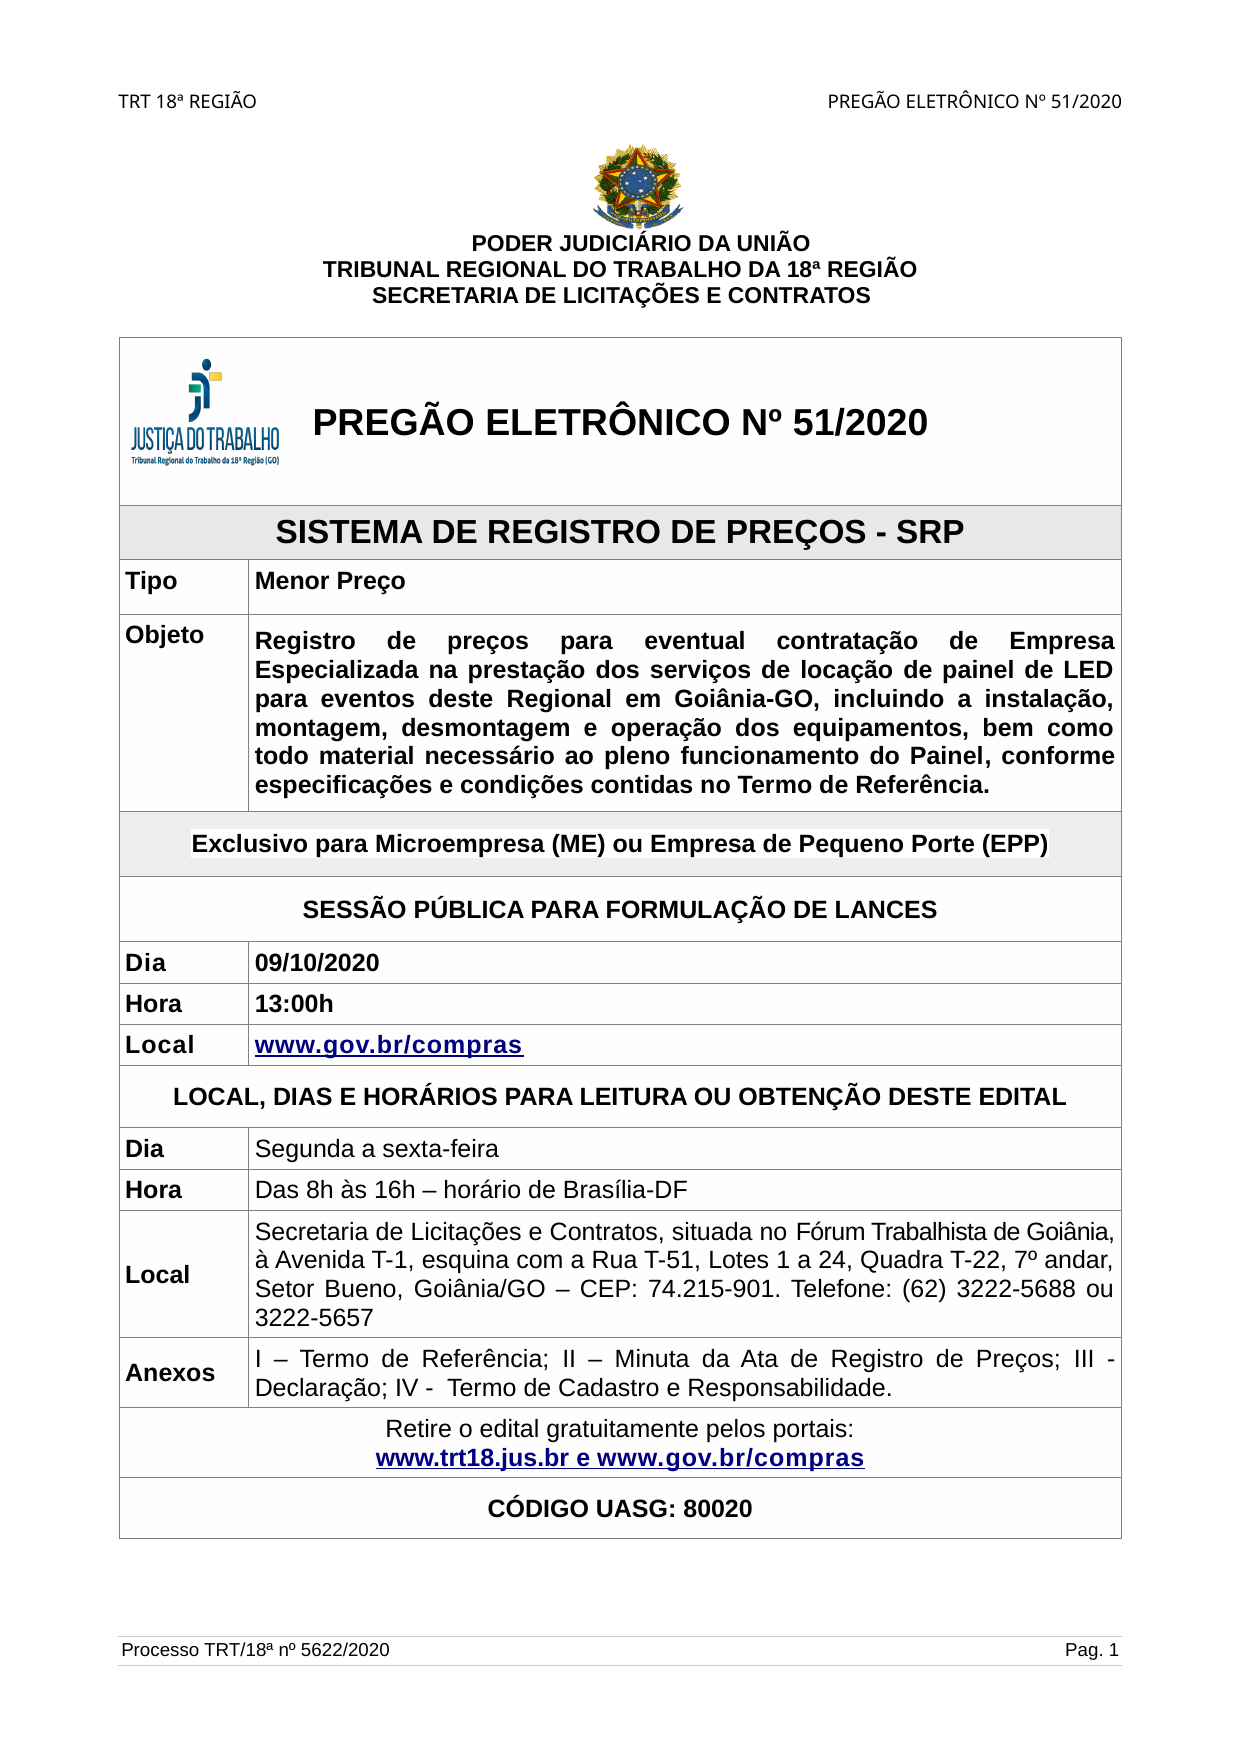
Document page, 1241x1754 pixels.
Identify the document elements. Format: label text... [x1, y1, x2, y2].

table_cell SISTEMA DE REGISTRO DE PREÇOS - SRP [120, 506, 1121, 559]
table_cell Retire o edital gratuitamente pelos portais: www.trt18.jus.br e www.gov.br/compras [120, 1408, 1121, 1477]
table_cell Objeto [120, 615, 248, 811]
table_cell Secretaria de Licitações e Contratos, situada no Fórum Trabalhista de Goiânia, à Avenida T-1, esquina com a Rua T-51, Lotes 1 a 24, Quadra T-22, 7º andar, Setor Bueno, Goiânia/GO – CEP: 74.215-901. Telefone: (62) 3222-5688 ou 3222-5657 [249, 1211, 1121, 1337]
table_header PREGÃO ELETRÔNICO Nº 51/2020 [120, 338, 1121, 505]
table_cell 09/10/2020 [249, 942, 1121, 982]
table_cell LOCAL, DIAS E HORÁRIOS PARA LEITURA OU OBTENÇÃO DESTE EDITAL [120, 1066, 1121, 1127]
table_cell Local [120, 1025, 248, 1065]
table_cell Menor Preço [249, 560, 1121, 614]
table_cell Das 8h às 16h – horário de Brasília-DF [249, 1170, 1121, 1210]
table_cell Segunda a sexta-feira [249, 1128, 1121, 1168]
picture [127, 356, 283, 469]
text SECRETARIA DE LICITAÇÕES E CONTRATOS [118, 282, 1124, 308]
table_cell Registro de preços para eventual contratação de Empresa Especializada na prestação dos serviços de locação de painel de LED para eventos deste Regional em Goiânia-GO, incluindo a instalação, montagem, desmontagem e operação dos equipamentos, bem como todo material necessário ao pleno funcionamento do Painel, conforme especificações e condições contidas no Termo de Referência. [249, 615, 1121, 811]
table_cell Dia [120, 942, 248, 982]
table_cell Hora [120, 1170, 248, 1210]
table_cell Tipo [120, 560, 248, 614]
table_cell Local [120, 1211, 248, 1337]
table_cell Hora [120, 984, 248, 1024]
table_cell Dia [120, 1128, 248, 1168]
text TRIBUNAL REGIONAL DO TRABALHO DA 18ª REGIÃO [116, 256, 1124, 282]
table_cell 13:00h [249, 984, 1121, 1024]
text PODER JUDICIÁRIO DA UNIÃO [160, 229, 1122, 256]
table_cell www.gov.br/compras [249, 1025, 1121, 1065]
table_cell Exclusivo para Microempresa (ME) ou Empresa de Pequeno Porte (EPP) [120, 812, 1121, 876]
table_cell Anexos [120, 1338, 248, 1407]
table_cell SESSÃO PÚBLICA PARA FORMULAÇÃO DE LANCES [120, 877, 1121, 941]
table_cell CÓDIGO UASG: 80020 [120, 1478, 1121, 1538]
table_cell I – Termo de Referência; II – Minuta da Ata de Registro de Preços; III - Declaração; IV - Termo de Cadastro e Responsabilidade. [249, 1338, 1121, 1407]
